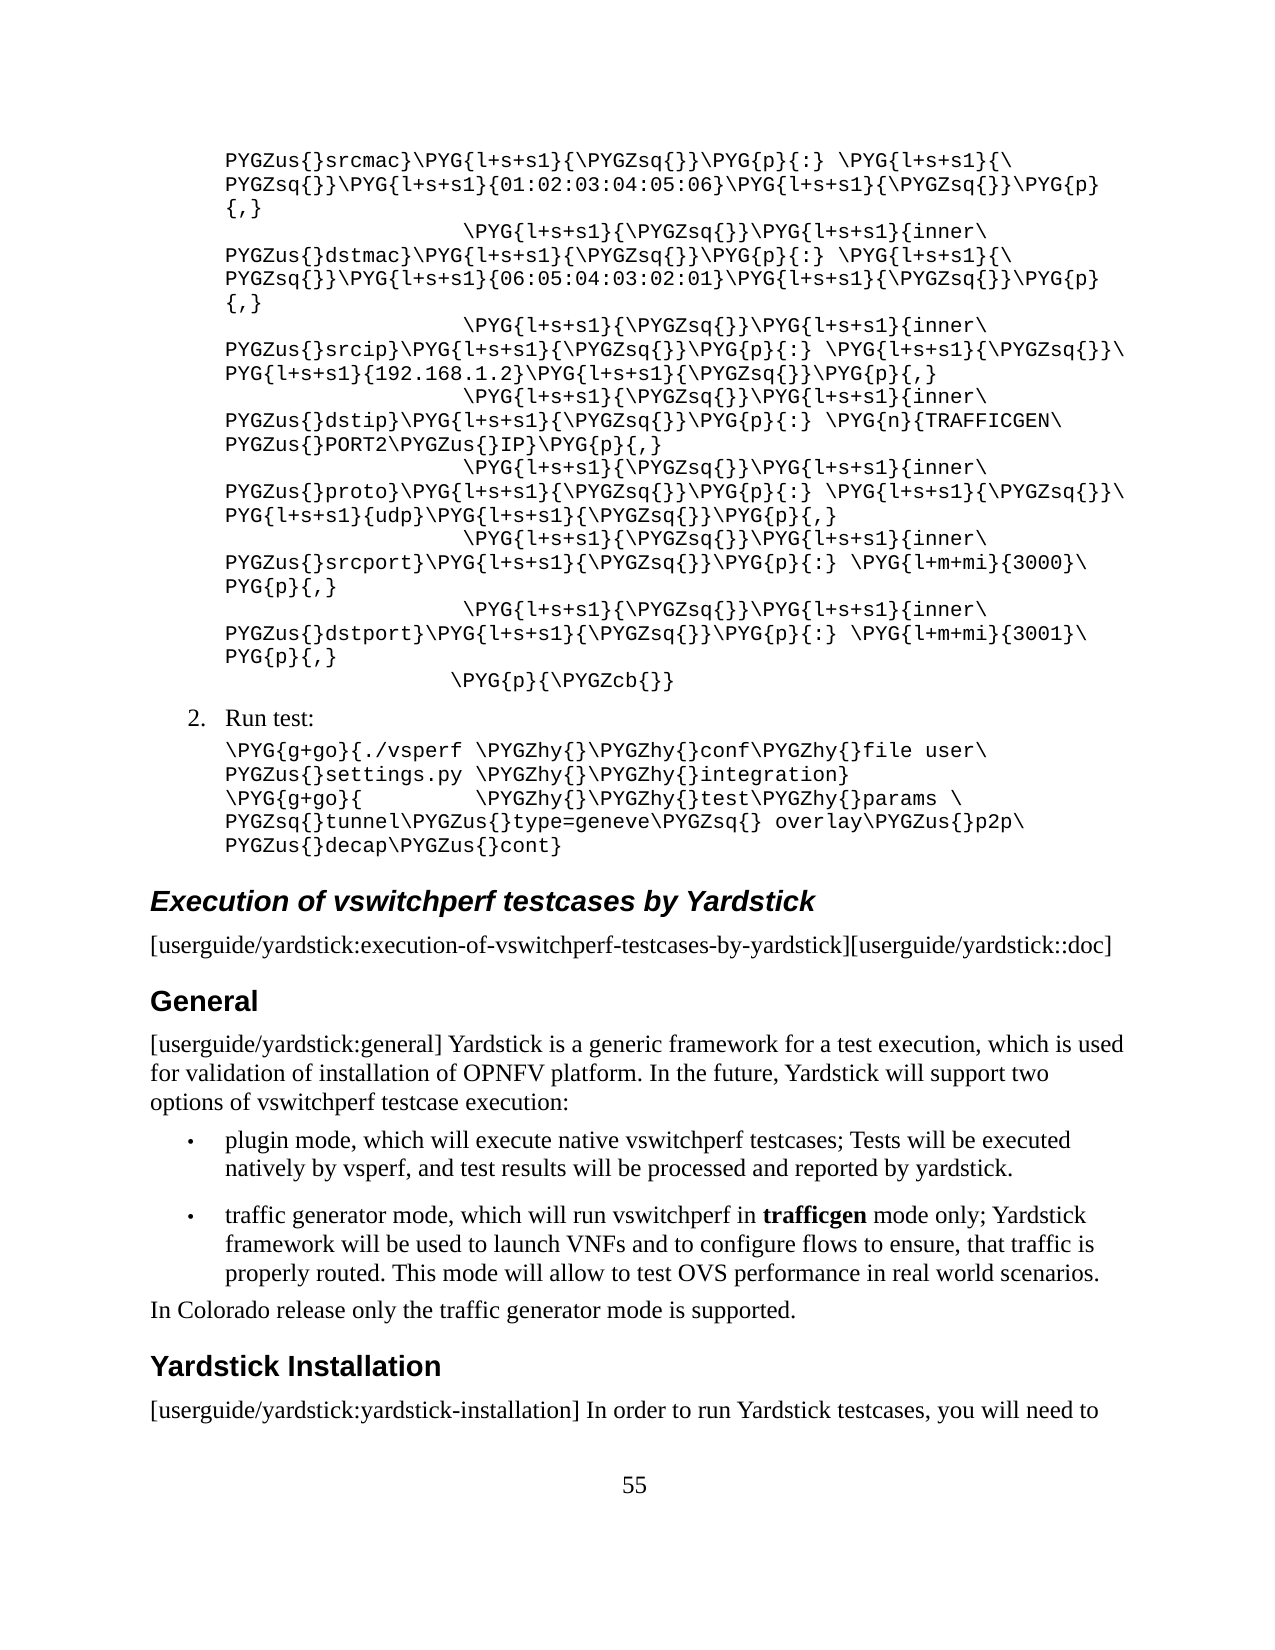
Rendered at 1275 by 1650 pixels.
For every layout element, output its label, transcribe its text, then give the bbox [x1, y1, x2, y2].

text \PYG{p}{\PYGZcb{}} [225, 670, 1125, 694]
list Run test: [187, 703, 1125, 732]
text \PYG{l+s+s1}{\PYGZsq{}}\PYG{l+s+s1}{inner\PYGZus{}proto}\PYG{l+s+s1}{\PYGZsq{}}\PYG{p}{:} \PYG{l+s+s1}{\PYGZsq{}}\PYG{l+s+s1}{udp}\PYG{l+s+s1}{\PYGZsq{}}\PYG{p}{,} [225, 457, 1125, 528]
list traffic generator mode, which will run vswitchperf in trafficgen mode only; Yardstick framework will be used to launch VNFs and to configure flows to ensure, that traffic is properly routed. This mode will allow to test OVS performance in real world scenarios. [187, 1200, 1125, 1286]
text \PYG{l+s+s1}{\PYGZsq{}}\PYG{l+s+s1}{inner\PYGZus{}dstmac}\PYG{l+s+s1}{\PYGZsq{}}\PYG{p}{:} \PYG{l+s+s1}{\PYGZsq{}}\PYG{l+s+s1}{06:05:04:03:02:01}\PYG{l+s+s1}{\PYGZsq{}}\PYG{p}{,} [225, 221, 1125, 316]
text \PYG{l+s+s1}{\PYGZsq{}}\PYG{l+s+s1}{inner\PYGZus{}srcport}\PYG{l+s+s1}{\PYGZsq{}}\PYG{p}{:} \PYG{l+m+mi}{3000}\PYG{p}{,} [225, 528, 1125, 599]
text \PYG{l+s+s1}{\PYGZsq{}}\PYG{l+s+s1}{inner\PYGZus{}dstip}\PYG{l+s+s1}{\PYGZsq{}}\PYG{p}{:} \PYG{n}{TRAFFICGEN\PYGZus{}PORT2\PYGZus{}IP}\PYG{p}{,} [225, 386, 1125, 457]
text \PYG{l+s+s1}{\PYGZsq{}}\PYG{l+s+s1}{inner\PYGZus{}dstport}\PYG{l+s+s1}{\PYGZsq{}}\PYG{p}{:} \PYG{l+m+mi}{3001}\PYG{p}{,} [225, 599, 1125, 670]
text [userguide/yardstick:execution-of-vswitchperf-testcases-by-yardstick][userguide/yardstick::doc] [150, 930, 1125, 958]
text In Colorado release only the traffic generator mode is supported. [150, 1295, 1125, 1324]
text \PYG{l+s+s1}{\PYGZsq{}}\PYG{l+s+s1}{inner\PYGZus{}srcip}\PYG{l+s+s1}{\PYGZsq{}}\PYG{p}{:} \PYG{l+s+s1}{\PYGZsq{}}\PYG{l+s+s1}{192.168.1.2}\PYG{l+s+s1}{\PYGZsq{}}\PYG{p}{,} [225, 316, 1125, 386]
subtitle Execution of vswitchperf testcases by Yardstick [150, 884, 1125, 917]
text PYGZus{}srcmac}\PYG{l+s+s1}{\PYGZsq{}}\PYG{p}{:} \PYG{l+s+s1}{\PYGZsq{}}\PYG{l+s+s1}{01:02:03:04:05:06}\PYG{l+s+s1}{\PYGZsq{}}\PYG{p}{,} [225, 150, 1125, 221]
text \PYG{g+go}{ \PYGZhy{}\PYGZhy{}test\PYGZhy{}params \PYGZsq{}tunnel\PYGZus{}type=geneve\PYGZsq{} overlay\PYGZus{}p2p\PYGZus{}decap\PYGZus{}cont} [225, 788, 1125, 859]
text [userguide/yardstick:general] Yardstick is a generic framework for a test execution, which is used for validation of installation of OPNFV platform. In the future, Yardstick will support two options of vswitchperf testcase execution: [150, 1029, 1125, 1116]
subtitle Yardstick Installation [150, 1349, 1125, 1383]
text [userguide/yardstick:yardstick-installation] In order to run Yardstick testcases, you will need to [150, 1395, 1125, 1424]
text \PYG{g+go}{./vsperf \PYGZhy{}\PYGZhy{}conf\PYGZhy{}file user\PYGZus{}settings.py \PYGZhy{}\PYGZhy{}integration} [225, 741, 1125, 788]
list plugin mode, which will execute native vswitchperf testcases; Tests will be executed natively by vsperf, and test results will be processed and reported by yardstick. [187, 1125, 1125, 1182]
subtitle General [150, 983, 1125, 1017]
